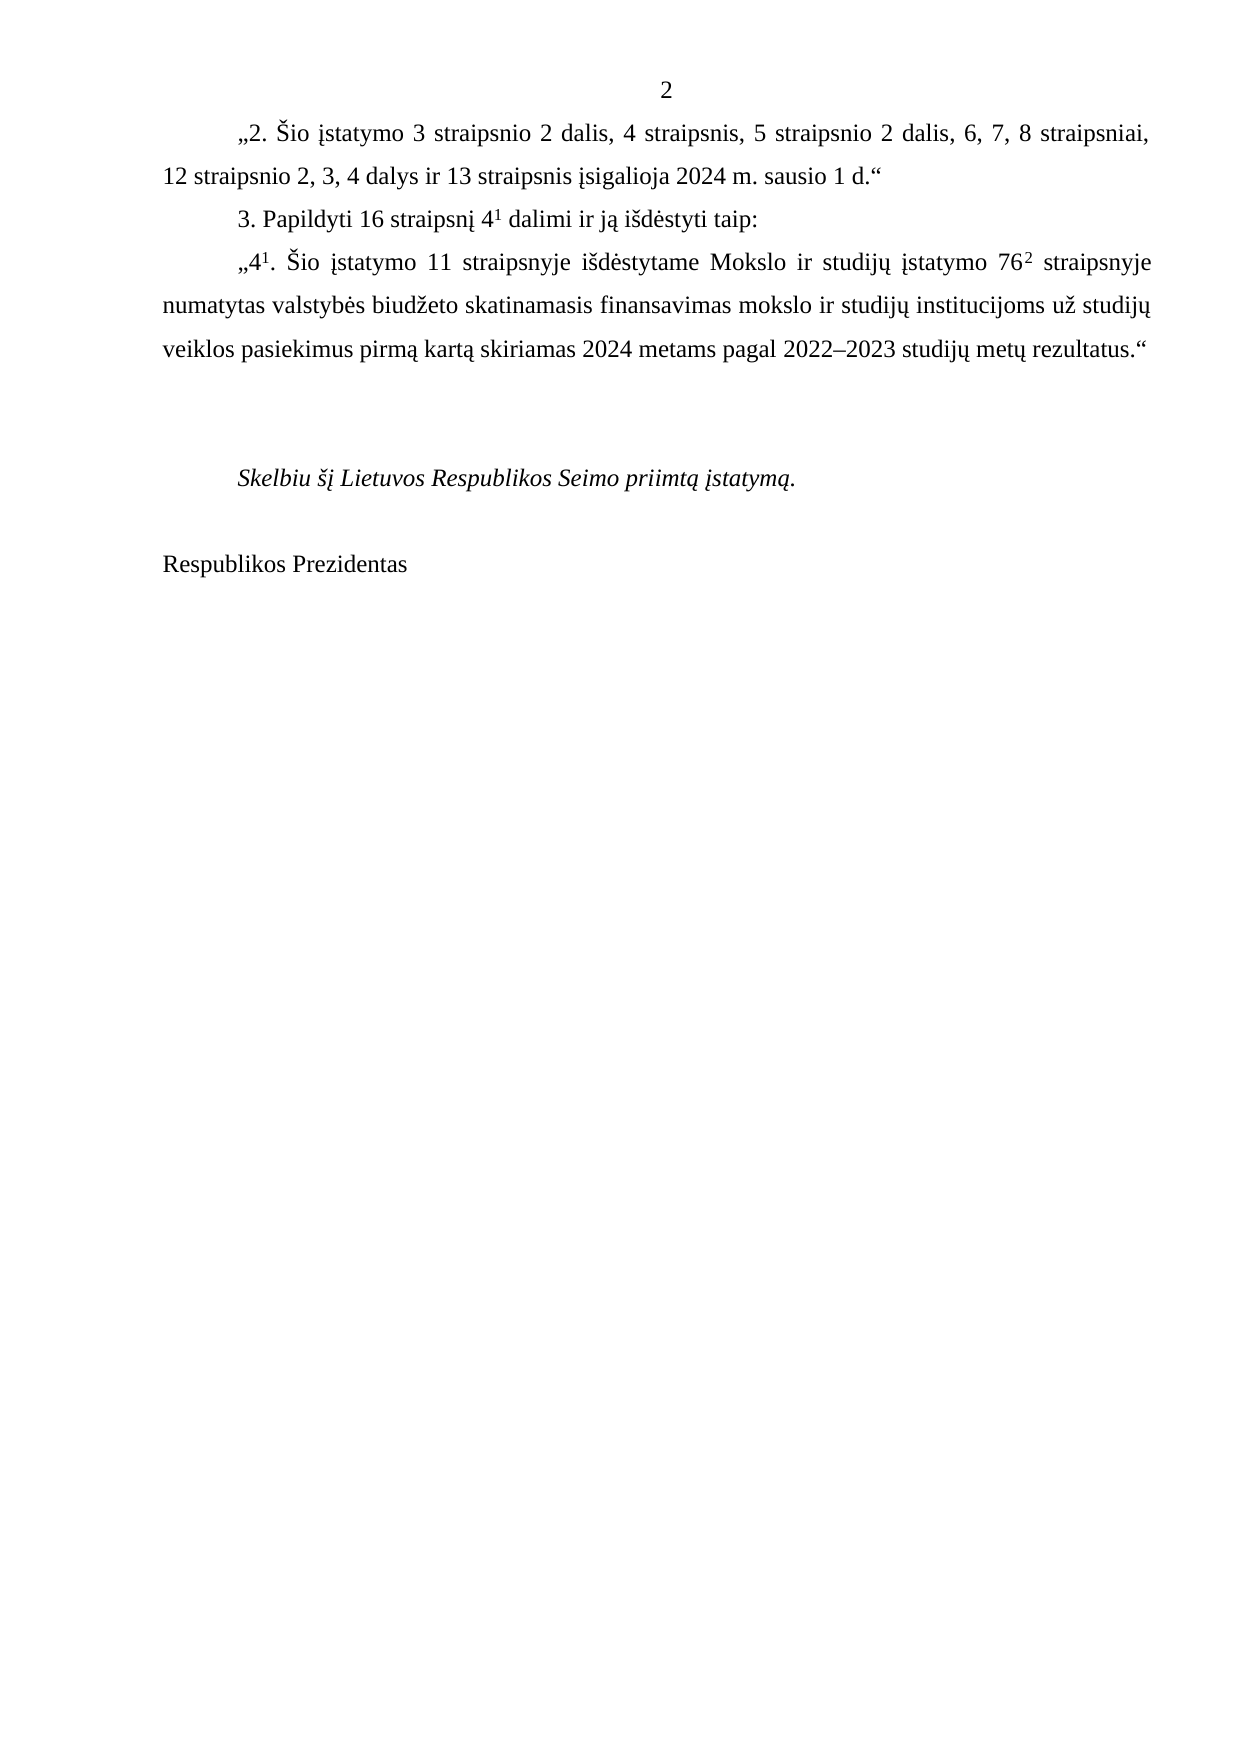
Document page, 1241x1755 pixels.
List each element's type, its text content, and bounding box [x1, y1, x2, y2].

text 3. Papildyti 16 straipsnį 41 dalimi ir ją išdėstyti taip: [162, 204, 1152, 233]
text Respublikos Prezidentas [162, 549, 1152, 578]
text „2. Šio įstatymo 3 straipsnio 2 dalis, 4 straipsnis, 5 straipsnio 2 dalis, 6, 7, 8 straipsniai, 12 straipsnio 2, 3, 4 dalys ir 13 straipsnis įsigalioja 2024 m. sausio 1 d.“ [162, 118, 1152, 190]
text Skelbiu šį Lietuvos Respublikos Seimo priimtą įstatymą. [162, 463, 1152, 492]
text „41. Šio įstatymo 11 straipsnyje išdėstytame Mokslo ir studijų įstatymo 762 straipsnyje numatytas valstybės biudžeto skatinamasis finansavimas mokslo ir studijų institucijoms už studijų veiklos pasiekimus pirmą kartą skiriamas 2024 metams pagal 2022–2023 studijų metų rezultatus.“ [162, 247, 1152, 362]
